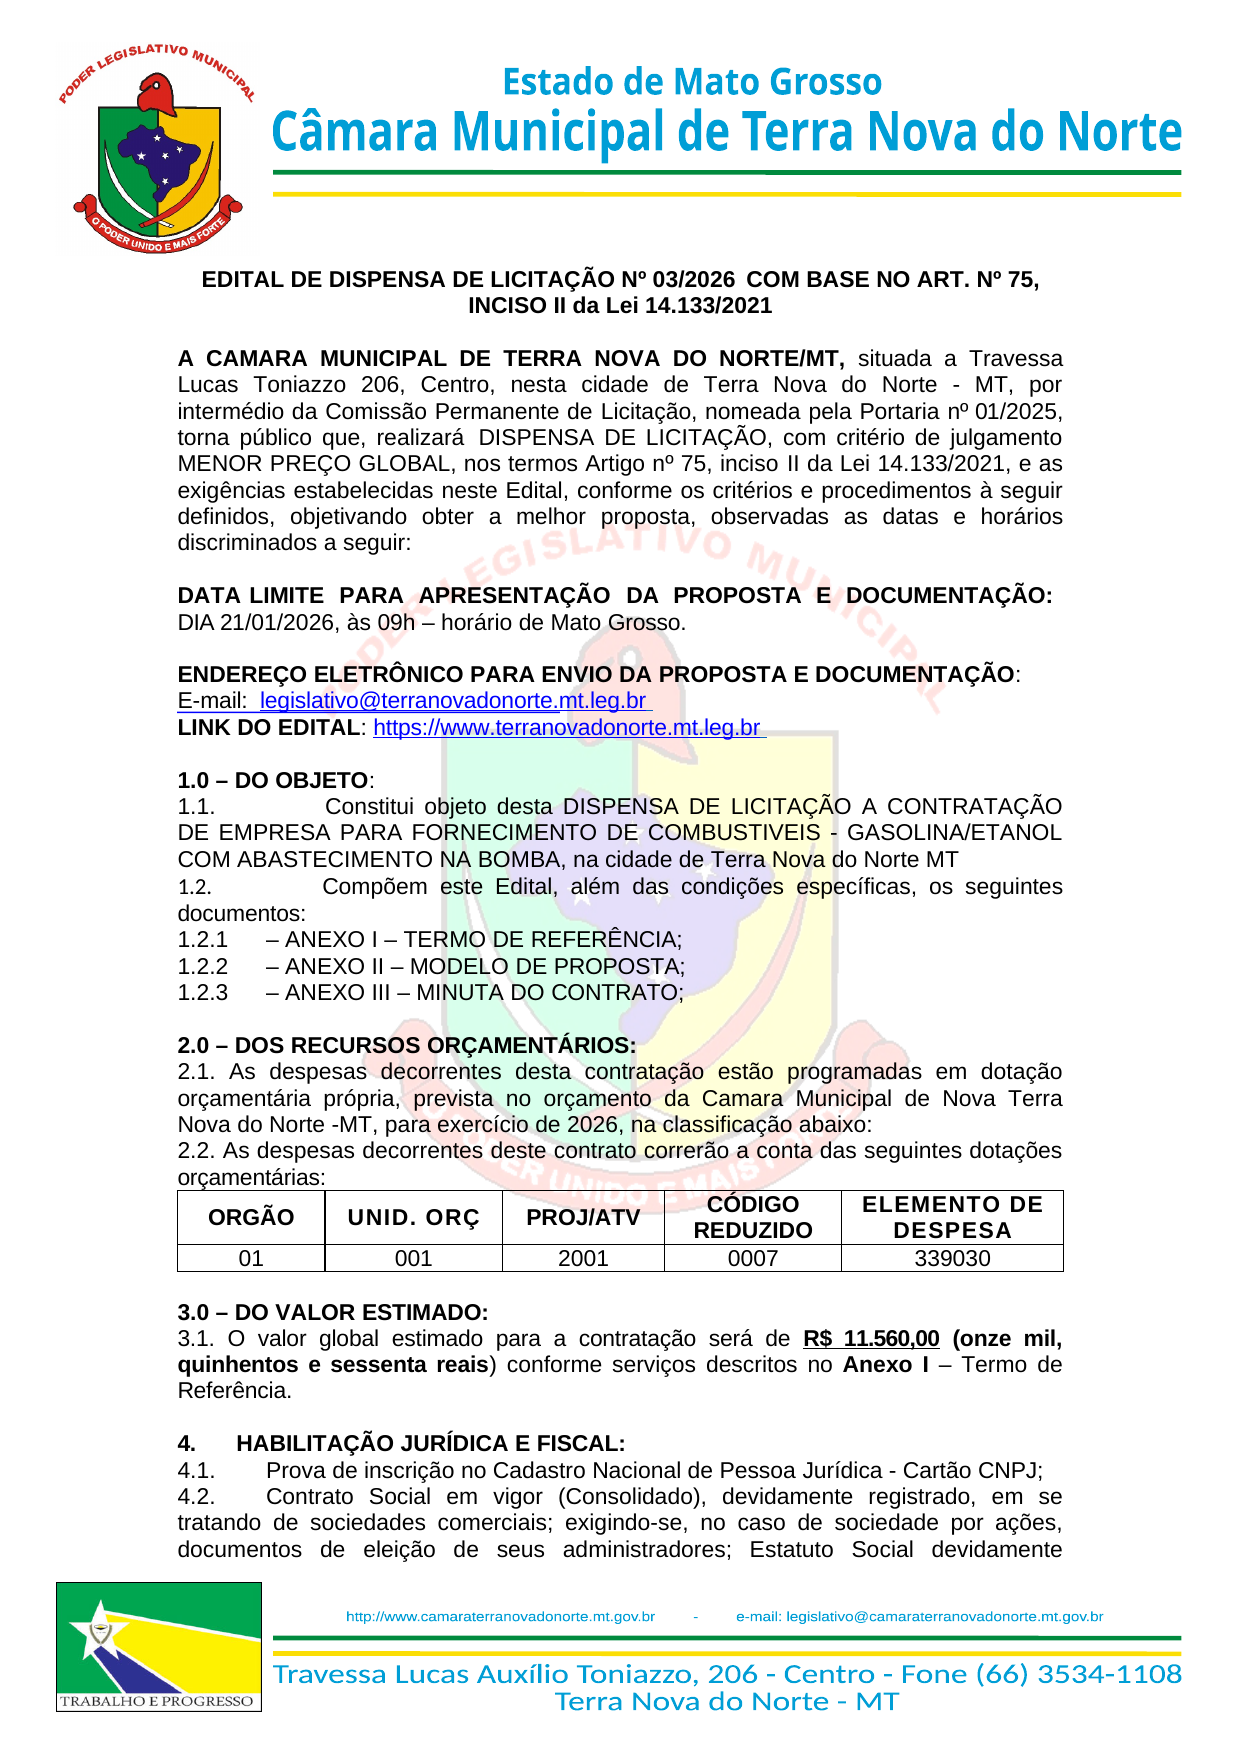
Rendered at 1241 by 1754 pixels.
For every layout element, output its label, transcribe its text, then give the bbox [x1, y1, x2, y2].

list – ANEXO I – TERMO DE REFERÊNCIA; [966, 926, 1063, 953]
text E-mail: legislativo@terranovadonorte.mt.leg.br [177, 687, 303, 711]
text 2.2. As despesas decorrentes deste contrato correrão a conta das seguintes dotações orçamentárias: [177, 1137, 303, 1190]
table_header PROJ/ATV [503, 1224, 664, 1244]
text 3.1. O valor global estimado para a contratação será de R$ 11.560,00 (onze mil, quinhentos e sessenta reais) conforme serviços descritos no Anexo I – Termo de Referência. [177, 1325, 1063, 1404]
text A CAMARA MUNICIPAL DE TERRA NOVA DO NORTE/MT, situada a Travessa Lucas Toniazzo 206, Centro, nesta cidade de Terra Nova do Norte - MT, por intermédio da Comissão Permanente de Licitação, nomeada pela Portaria nº 01/2025, torna público que, realizará DISPENSA DE LICITAÇÃO, com critério de julgamento MENOR PREÇO GLOBAL, nos termos Artigo nº 75, inciso II da Lei 14.133/2021, e as exigências estabelecidas neste Edital, conforme os critérios e procedimentos à seguir definidos, objetivando obter a melhor proposta, observadas as datas e horários discriminados a seguir: [177, 345, 1063, 556]
picture [860, 1611, 868, 1623]
table_cell 2001 [503, 1245, 664, 1271]
list – ANEXO II – MODELO DE PROPOSTA; [966, 953, 1063, 979]
list Prova de inscrição no Cadastro Nacional de Pessoa Jurídica - Cartão CNPJ; [177, 1457, 1063, 1483]
text 2.1. As despesas decorrentes desta contratação estão programadas em dotação orçamentária própria, prevista no orçamento da Camara Municipal de Nova Terra Nova do Norte -MT, para exercício de 2026, na classificação abaixo: [177, 1058, 303, 1137]
text 3.0 – DO VALOR ESTIMADO: [177, 1298, 1063, 1325]
list Compõem este Edital, além das condições específicas, os seguintes documentos: [966, 872, 1063, 926]
picture [57, 1583, 261, 1711]
list Compõem este Edital, além das condições específicas, os seguintes documentos: [177, 872, 303, 926]
text EDITAL DE DISPENSA DE LICITAÇÃO Nº 03/2026 COM BASE NO ART. Nº 75, INCISO II da Lei 14.133/2021 [177, 266, 1063, 318]
table_cell 0007 [665, 1245, 841, 1271]
table_header ELEMENTO DE DESPESA [842, 1191, 1063, 1244]
table_header CÓDIGO REDUZIDO [665, 1224, 841, 1244]
table_header ORGÃO [178, 1191, 324, 1244]
table_cell 339030 [842, 1245, 1063, 1271]
picture [55, 42, 260, 256]
text 2.0 – DOS RECURSOS ORÇAMENTÁRIOS: [966, 1032, 1063, 1058]
table_header UNID. ORÇ [326, 1224, 502, 1244]
text 1.0 – DO OBJETO: [177, 767, 303, 793]
text E-mail: legislativo@terranovadonorte.mt.leg.br [966, 687, 1063, 714]
text LINK DO EDITAL: https://www.terranovadonorte.mt.leg.br [177, 714, 303, 740]
list – ANEXO III – MINUTA DO CONTRATO; [177, 979, 303, 1005]
text DATA LIMITE PARA APRESENTAÇÃO DA PROPOSTA E DOCUMENTAÇÃO: DIA 21/01/2026, às 09h – horário de Mato Grosso. [966, 582, 1063, 635]
subtitle Constitui objeto desta DISPENSA DE LICITAÇÃO A CONTRATAÇÃO DE EMPRESA PARA FORNECIMENTO DE COMBUSTIVEIS - GASOLINA/ETANOL COM ABASTECIMENTO NA BOMBA, na cidade de Terra Nova do Norte MT [177, 793, 303, 872]
table_cell 001 [326, 1245, 502, 1271]
list – ANEXO III – MINUTA DO CONTRATO; [966, 979, 1063, 1005]
list – ANEXO I – TERMO DE REFERÊNCIA; [177, 926, 303, 953]
text LINK DO EDITAL: https://www.terranovadonorte.mt.leg.br [966, 714, 1063, 740]
text ENDEREÇO ELETRÔNICO PARA ENVIO DA PROPOSTA E DOCUMENTAÇÃO: [966, 661, 1063, 687]
subtitle Constitui objeto desta DISPENSA DE LICITAÇÃO A CONTRATAÇÃO DE EMPRESA PARA FORNECIMENTO DE COMBUSTIVEIS - GASOLINA/ETANOL COM ABASTECIMENTO NA BOMBA, na cidade de Terra Nova do Norte MT [966, 793, 1063, 872]
text ENDEREÇO ELETRÔNICO PARA ENVIO DA PROPOSTA E DOCUMENTAÇÃO: [177, 661, 303, 687]
list HABILITAÇÃO JURÍDICA E FISCAL: [177, 1430, 1063, 1457]
list Contrato Social em vigor (Consolidado), devidamente registrado, em se tratando de sociedades comerciais; exigindo-se, no caso de sociedade por ações, documentos de eleição de seus administradores; Estatuto Social devidamente [177, 1483, 1063, 1562]
text 1.0 – DO OBJETO: [966, 767, 1063, 793]
text 2.2. As despesas decorrentes deste contrato correrão a conta das seguintes dotações orçamentárias: [966, 1137, 1063, 1190]
text 2.0 – DOS RECURSOS ORÇAMENTÁRIOS: [177, 1032, 303, 1058]
list – ANEXO II – MODELO DE PROPOSTA; [177, 953, 303, 979]
table_cell 01 [178, 1245, 324, 1271]
text DATA LIMITE PARA APRESENTAÇÃO DA PROPOSTA E DOCUMENTAÇÃO: DIA 21/01/2026, às 09h – horário de Mato Grosso. [177, 582, 303, 635]
text 2.1. As despesas decorrentes desta contratação estão programadas em dotação orçamentária própria, prevista no orçamento da Camara Municipal de Nova Terra Nova do Norte -MT, para exercício de 2026, na classificação abaixo: [966, 1058, 1063, 1137]
